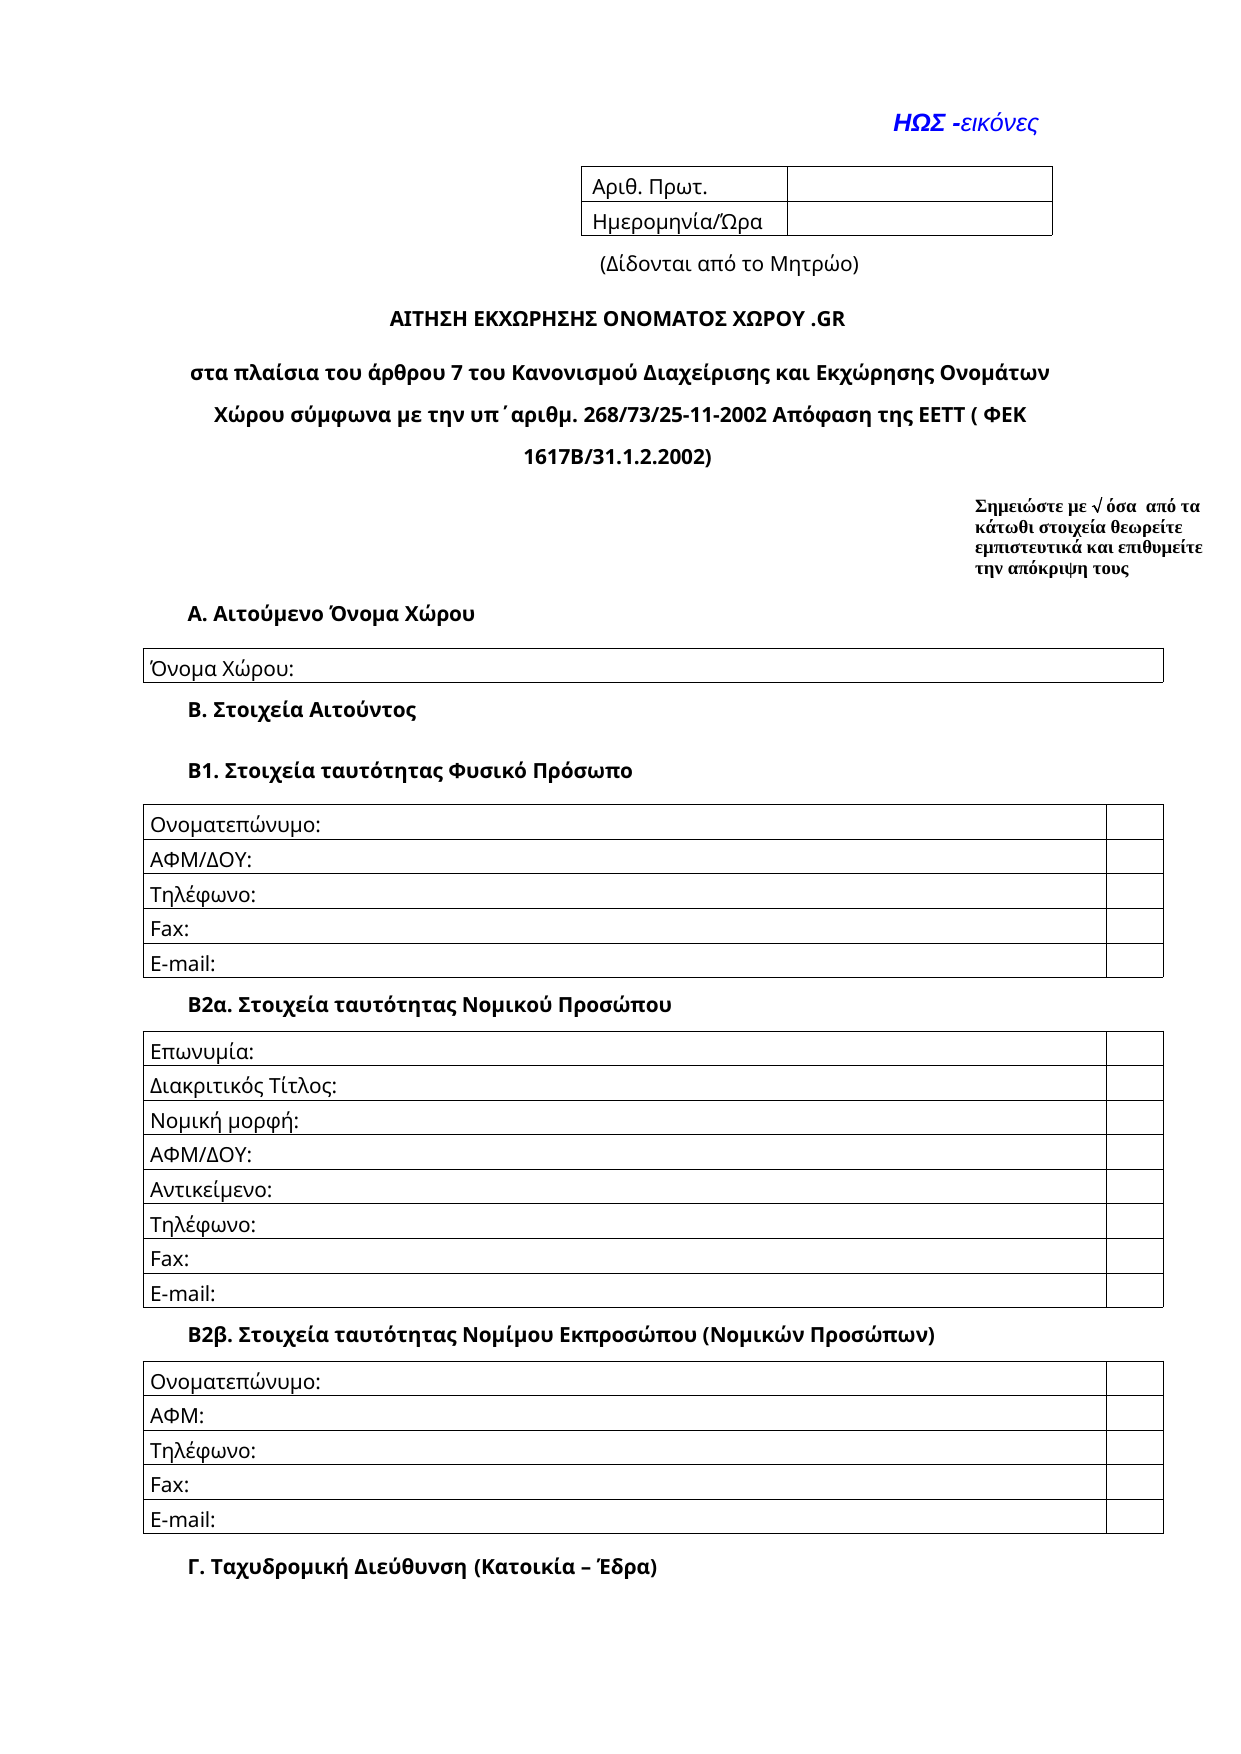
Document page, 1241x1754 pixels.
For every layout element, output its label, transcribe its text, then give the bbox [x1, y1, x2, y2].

text στα πλαίσια του άρθρου 7 του Κανονισμού Διαχείρισης και Εκχώρησης Ονομάτων Χώρου σύμφωνα με την υπ΄αριθμ. 268/73/25-11-2002 Aπόφαση της ΕΕΤΤ ( ΦΕΚ 1617Β/31.1.2.2002) [187, 358, 1053, 471]
text Σημειώστε με  όσα από τα κάτωθι στοιχεία θεωρείτε εμπιστευτικά και επιθυμείτε την απόκριψη τους [975, 496, 1219, 579]
table_header [1107, 805, 1163, 839]
table_cell [1107, 1274, 1163, 1307]
table_cell ΑΦΜ/ΔΟΥ: [144, 840, 1106, 873]
table_cell [788, 202, 1052, 235]
table_cell [1107, 1204, 1163, 1238]
table_cell [1107, 874, 1163, 908]
table_header [788, 167, 1052, 201]
table_cell Fax: [144, 909, 1106, 943]
subtitle Β2β. Στοιχεία ταυτότητας Νομίμου Εκπροσώπου (Νομικών Προσώπων) [187, 1320, 1053, 1348]
table_cell E-mail: [144, 1274, 1106, 1307]
text Β1. Στοιχεία ταυτότητας Φυσικό Πρόσωπο [187, 756, 1053, 784]
table_cell Fax: [144, 1465, 1106, 1499]
table_header Ονοματεπώνυμο: [144, 1362, 1106, 1395]
table_cell Αντικείμενο: [144, 1170, 1106, 1203]
table_cell [1107, 1396, 1163, 1430]
table_header Επωνυμία: [144, 1032, 1106, 1065]
table_cell ΑΦΜ: [144, 1396, 1106, 1430]
table_cell [1107, 1500, 1163, 1533]
table_cell [1107, 1431, 1163, 1464]
table_cell [1107, 1066, 1163, 1100]
table_cell [1107, 1239, 1163, 1273]
text ΑΙΤΗΣΗ ΕΚΧΩΡΗΣΗΣ ΟΝΟΜΑΤΟΣ ΧΩΡΟΥ .GR [187, 304, 1053, 332]
table_cell Διακριτικός Τίτλος: [144, 1066, 1106, 1100]
text (Δίδονται από το Μητρώο) [187, 249, 1053, 278]
table_cell [1107, 1135, 1163, 1169]
subtitle Β2α. Στοιχεία ταυτότητας Νομικού Προσώπου [187, 990, 1053, 1018]
table_header [1107, 1362, 1163, 1395]
table_cell Τηλέφωνο: [144, 1204, 1106, 1238]
table_cell E-mail: [144, 1500, 1106, 1533]
table_cell Fax: [144, 1239, 1106, 1273]
table_cell Ημερομηνία/Ώρα [582, 202, 787, 235]
text Α. Αιτούμενο Όνομα Χώρου [187, 599, 1053, 627]
table_cell [1107, 1101, 1163, 1134]
table_cell E-mail: [144, 944, 1106, 977]
table_cell Τηλέφωνο: [144, 874, 1106, 908]
table_cell ΑΦΜ/ΔΟΥ: [144, 1135, 1106, 1169]
table_cell [1107, 944, 1163, 977]
table_header Όνομα Χώρου: [144, 649, 1163, 682]
table_cell [1107, 1170, 1163, 1203]
table_cell [1107, 909, 1163, 943]
table_header Ονοματεπώνυμο: [144, 805, 1106, 839]
table_cell Νομική μορφή: [144, 1101, 1106, 1134]
subtitle Β. Στοιχεία Αιτούντος [187, 695, 1053, 723]
text Γ. Ταχυδρομική Διεύθυνση (Κατοικία – Έδρα) [187, 1552, 1053, 1581]
table_cell [1107, 840, 1163, 873]
table_header Αριθ. Πρωτ. [582, 167, 787, 201]
table_header [1107, 1032, 1163, 1065]
table_cell [1107, 1465, 1163, 1499]
table_cell Τηλέφωνο: [144, 1431, 1106, 1464]
